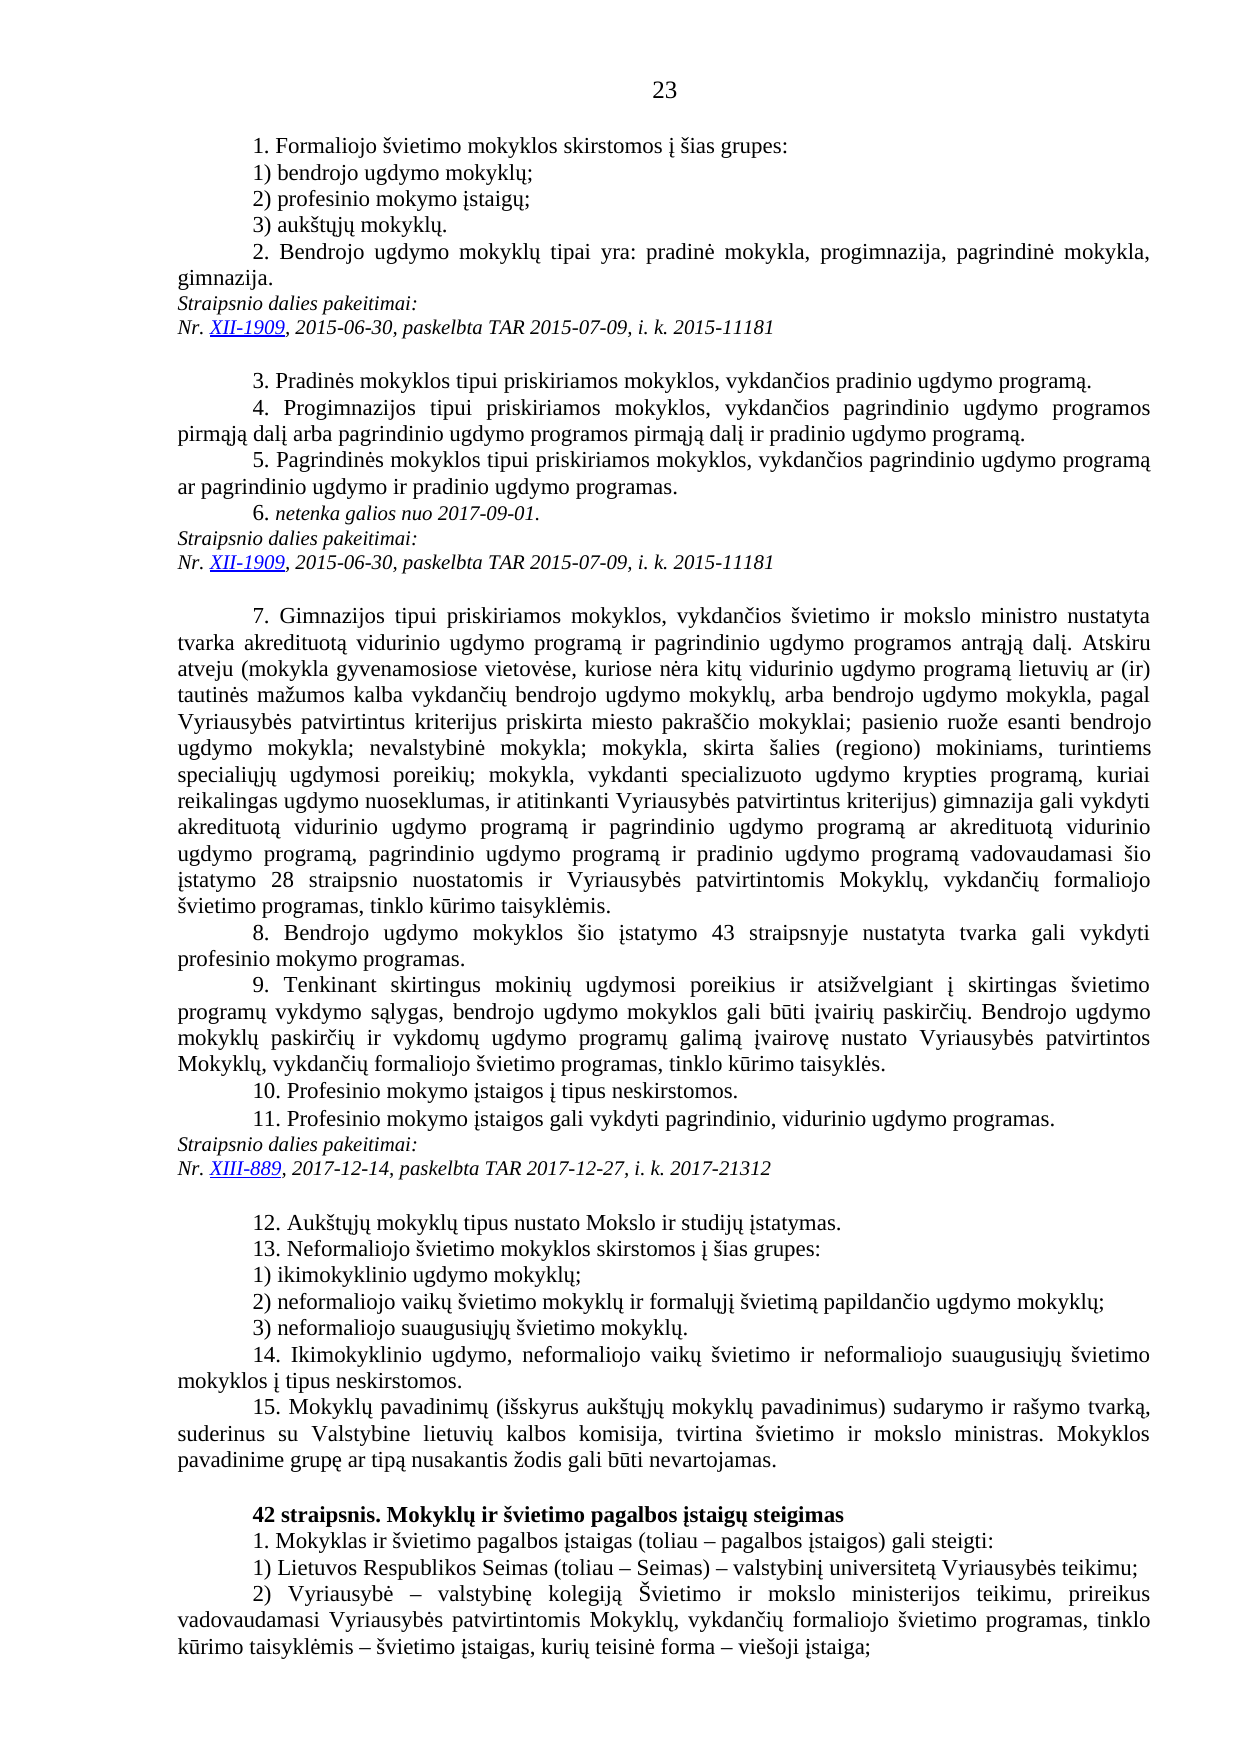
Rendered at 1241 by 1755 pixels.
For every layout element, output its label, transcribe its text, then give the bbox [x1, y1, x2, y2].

text 6. netenka galios nuo 2017-09-01. [177, 499, 1152, 526]
text Straipsnio dalies pakeitimai: [177, 291, 1152, 315]
text 1) Lietuvos Respublikos Seimas (toliau – Seimas) – valstybinį universitetą Vyriausybės teikimu; [177, 1554, 1152, 1580]
text 42 straipsnis. Mokyklų ir švietimo pagalbos įstaigų steigimas [177, 1501, 1152, 1527]
text 3) aukštųjų mokyklų. [177, 212, 1152, 238]
text 7. Gimnazijos tipui priskiriamos mokyklos, vykdančios švietimo ir mokslo ministro nustatyta tvarka akredituotą vidurinio ugdymo programą ir pagrindinio ugdymo programos antrąją dalį. Atskiru atveju (mokykla gyvenamosiose vietovėse, kuriose nėra kitų vidurinio ugdymo programą lietuvių ar (ir) tautinės mažumos kalba vykdančių bendrojo ugdymo mokyklų, arba bendrojo ugdymo mokykla, pagal Vyriausybės patvirtintus kriterijus priskirta miesto pakraščio mokyklai; pasienio ruože esanti bendrojo ugdymo mokykla; nevalstybinė mokykla; mokykla, skirta šalies (regiono) mokiniams, turintiems specialiųjų ugdymosi poreikių; mokykla, vykdanti specializuoto ugdymo krypties programą, kuriai reikalingas ugdymo nuoseklumas, ir atitinkanti Vyriausybės patvirtintus kriterijus) gimnazija gali vykdyti akredituotą vidurinio ugdymo programą ir pagrindinio ugdymo programą ar akredituotą vidurinio ugdymo programą, pagrindinio ugdymo programą ir pradinio ugdymo programą vadovaudamasi šio įstatymo 28 straipsnio nuostatomis ir Vyriausybės patvirtintomis Mokyklų, vykdančių formaliojo švietimo programas, tinklo kūrimo taisyklėmis. [177, 602, 1152, 919]
text 3) neformaliojo suaugusiųjų švietimo mokyklų. [177, 1314, 1152, 1341]
text 10. Profesinio mokymo įstaigos į tipus neskirstomos. [177, 1077, 1152, 1103]
text 15. Mokyklų pavadinimų (išskyrus aukštųjų mokyklų pavadinimus) sudarymo ir rašymo tvarką, suderinus su Valstybine lietuvių kalbos komisija, tvirtina švietimo ir mokslo ministras. Mokyklos pavadinime grupę ar tipą nusakantis žodis gali būti nevartojamas. [177, 1393, 1152, 1472]
text 1) ikimokyklinio ugdymo mokyklų; [177, 1262, 1152, 1288]
text 5. Pagrindinės mokyklos tipui priskiriamos mokyklos, vykdančios pagrindinio ugdymo programą ar pagrindinio ugdymo ir pradinio ugdymo programas. [177, 447, 1152, 499]
text 9. Tenkinant skirtingus mokinių ugdymosi poreikius ir atsižvelgiant į skirtingas švietimo programų vykdymo sąlygas, bendrojo ugdymo mokyklos gali būti įvairių paskirčių. Bendrojo ugdymo mokyklų paskirčių ir vykdomų ugdymo programų galimą įvairovę nustato Vyriausybės patvirtintos Mokyklų, vykdančių formaliojo švietimo programas, tinklo kūrimo taisyklės. [177, 971, 1152, 1077]
text 12. Aukštųjų mokyklų tipus nustato Mokslo ir studijų įstatymas. [177, 1209, 1152, 1235]
text 14. Ikimokyklinio ugdymo, neformaliojo vaikų švietimo ir neformaliojo suaugusiųjų švietimo mokyklos į tipus neskirstomos. [177, 1341, 1152, 1393]
text Nr. XIII-889, 2017-12-14, paskelbta TAR 2017-12-27, i. k. 2017-21312 [177, 1156, 1152, 1180]
text 2) profesinio mokymo įstaigų; [177, 185, 1152, 212]
text 2) neformaliojo vaikų švietimo mokyklų ir formalųjį švietimą papildančio ugdymo mokyklų; [177, 1288, 1152, 1314]
text Nr. XII-1909, 2015-06-30, paskelbta TAR 2015-07-09, i. k. 2015-11181 [177, 550, 1152, 574]
text 4. Progimnazijos tipui priskiriamos mokyklos, vykdančios pagrindinio ugdymo programos pirmąją dalį arba pagrindinio ugdymo programos pirmąją dalį ir pradinio ugdymo programą. [177, 394, 1152, 447]
text Straipsnio dalies pakeitimai: [177, 1132, 1152, 1156]
text 1) bendrojo ugdymo mokyklų; [177, 159, 1152, 185]
text Nr. XII-1909, 2015-06-30, paskelbta TAR 2015-07-09, i. k. 2015-11181 [177, 315, 1152, 339]
text Straipsnio dalies pakeitimai: [177, 526, 1152, 550]
text 2. Bendrojo ugdymo mokyklų tipai yra: pradinė mokykla, progimnazija, pagrindinė mokykla, gimnazija. [177, 238, 1152, 291]
text 13. Neformaliojo švietimo mokyklos skirstomos į šias grupes: [177, 1235, 1152, 1262]
text 11. Profesinio mokymo įstaigos gali vykdyti pagrindinio, vidurinio ugdymo programas. [177, 1103, 1152, 1132]
text 1. Formaliojo švietimo mokyklos skirstomos į šias grupes: [177, 132, 1152, 159]
text 8. Bendrojo ugdymo mokyklos šio įstatymo 43 straipsnyje nustatyta tvarka gali vykdyti profesinio mokymo programas. [177, 919, 1152, 971]
text 2) Vyriausybė – valstybinę kolegiją Švietimo ir mokslo ministerijos teikimu, prireikus vadovaudamasi Vyriausybės patvirtintomis Mokyklų, vykdančių formaliojo švietimo programas, tinklo kūrimo taisyklėmis – švietimo įstaigas, kurių teisinė forma – viešoji įstaiga; [177, 1580, 1152, 1659]
text 1. Mokyklas ir švietimo pagalbos įstaigas (toliau – pagalbos įstaigos) gali steigti: [177, 1527, 1152, 1554]
text 3. Pradinės mokyklos tipui priskiriamos mokyklos, vykdančios pradinio ugdymo programą. [177, 367, 1152, 394]
